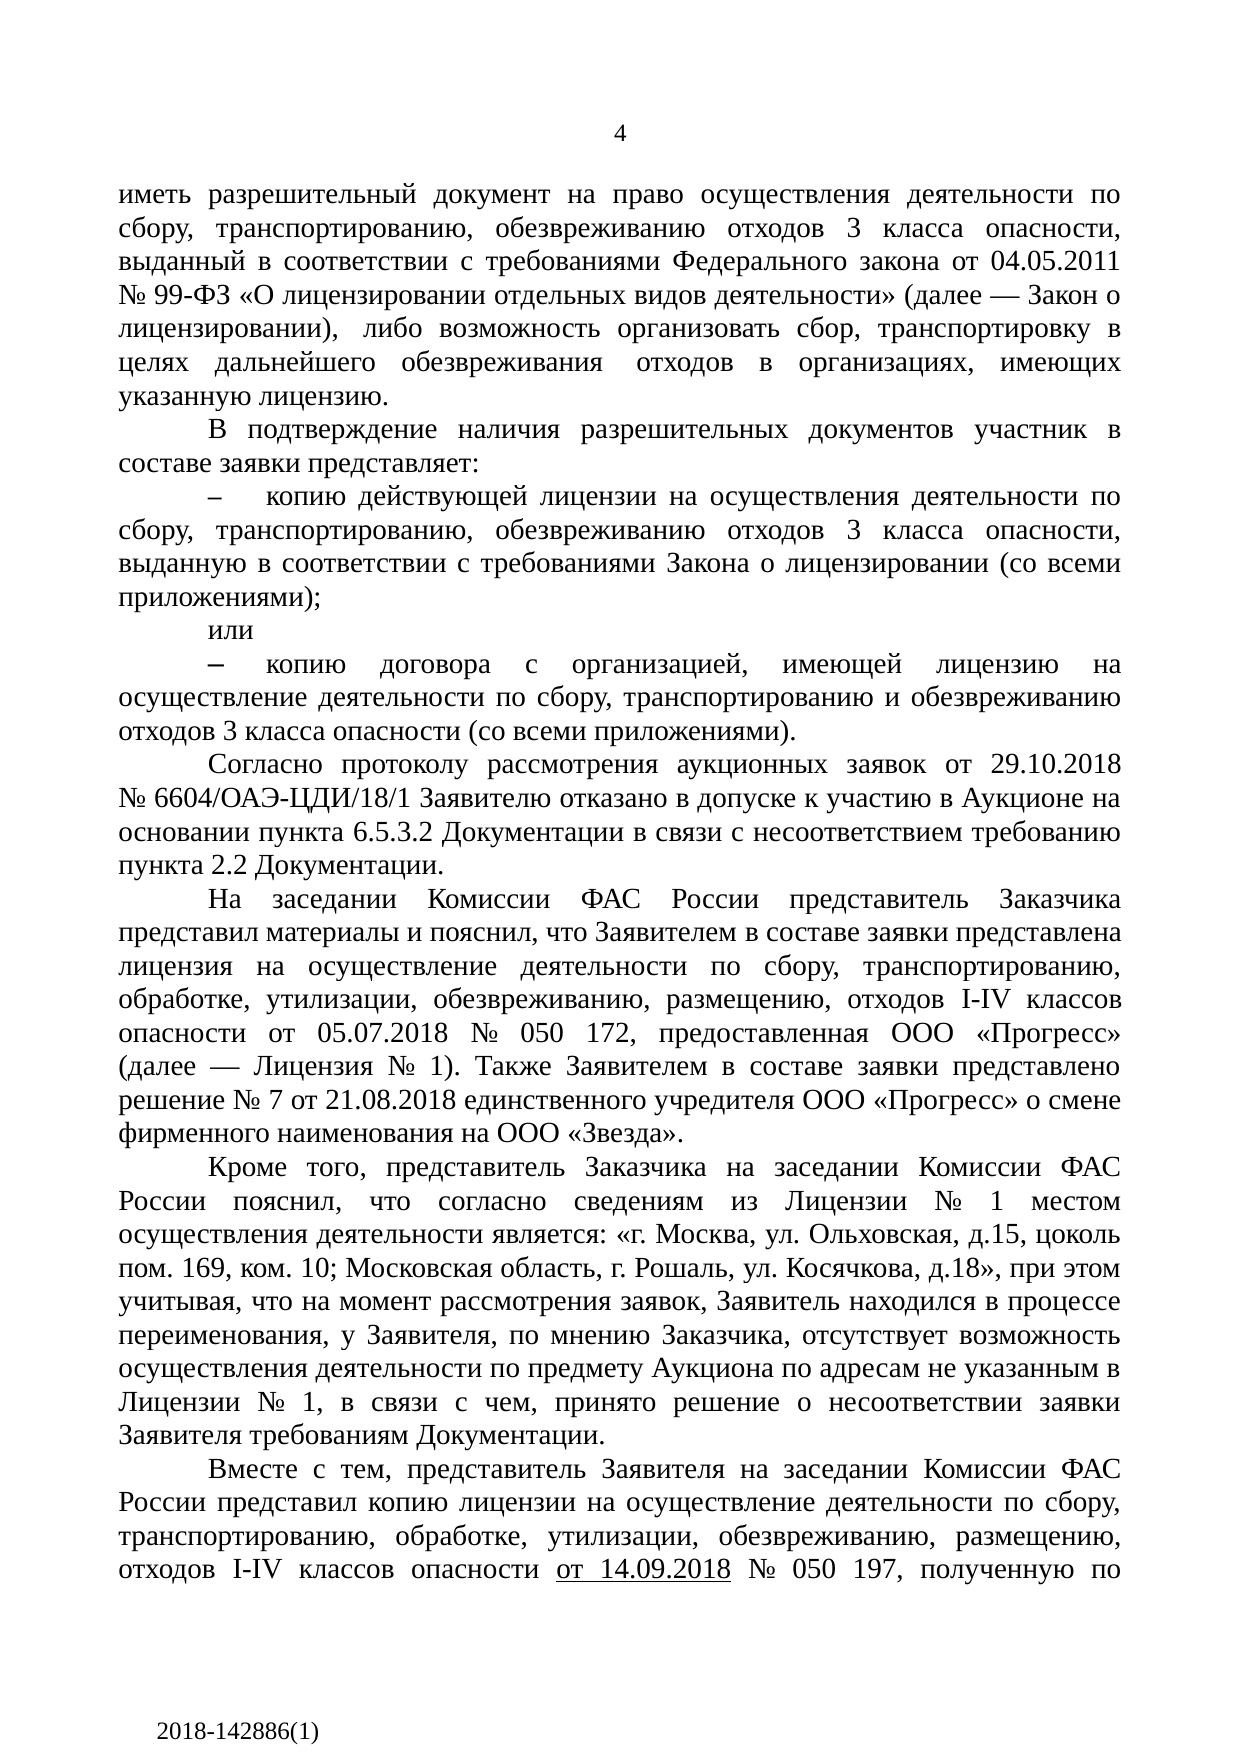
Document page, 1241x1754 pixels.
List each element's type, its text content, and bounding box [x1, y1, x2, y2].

text или [118, 612, 1122, 646]
text Кроме того, представитель Заказчика на заседании Комиссии ФАС России пояснил, что согласно сведениям из Лицензии № 1 местом осуществления деятельности является: «г. Москва, ул. Ольховская, д.15, цоколь пом. 169, ком. 10; Московская область, г. Рошаль, ул. Косячкова, д.18», при этом учитывая, что на момент рассмотрения заявок, Заявитель находился в процессе переименования, у Заявителя, по мнению Заказчика, отсутствует возможность осуществления деятельности по предмету Аукциона по адресам не указанным в Лицензии № 1, в связи с чем, принято решение о несоответствии заявки Заявителя требованиям Документации. [118, 1149, 1122, 1451]
text В подтверждение наличия разрешительных документов участник в составе заявки представляет: [118, 411, 1122, 478]
list копию действующей лицензии на осуществления деятельности по сбору, транспортированию, обезвреживанию отходов 3 класса опасности, выданную в соответствии с требованиями Закона о лицензировании (со всеми приложениями); [118, 478, 1122, 612]
list копию договора с организацией, имеющей лицензию на осуществление деятельности по сбору, транспортированию и обезвреживанию отходов 3 класса опасности (со всеми приложениями). [118, 646, 1122, 747]
text Согласно протоколу рассмотрения аукционных заявок от 29.10.2018 № 6604/ОАЭ-ЦДИ/18/1 Заявителю отказано в допуске к участию в Аукционе на основании пункта 6.5.3.2 Документации в связи с несоответствием требованию пункта 2.2 Документации. [118, 747, 1122, 881]
text иметь разрешительный документ на право осуществления деятельности по сбору, транспортированию, обезвреживанию отходов 3 класса опасности, выданный в соответствии с требованиями Федерального закона от 04.05.2011 № 99-ФЗ «О лицензировании отдельных видов деятельности» (далее — Закон о лицензировании), либо возможность организовать сбор, транспортировку в целях дальнейшего обезвреживания отходов в организациях, имеющих указанную лицензию. [118, 176, 1122, 411]
text Вместе с тем, представитель Заявителя на заседании Комиссии ФАС России представил копию лицензии на осуществление деятельности по сбору, транспортированию, обработке, утилизации, обезвреживанию, размещению, отходов I-IV классов опасности от 14.09.2018 № 050 197, полученную по [118, 1451, 1122, 1585]
text На заседании Комиссии ФАС России представитель Заказчика представил материалы и пояснил, что Заявителем в составе заявки представлена лицензия на осуществление деятельности по сбору, транспортированию, обработке, утилизации, обезвреживанию, размещению, отходов I-IV классов опасности от 05.07.2018 № 050 172, предоставленная ООО «Прогресс» (далее — Лицензия № 1). Также Заявителем в составе заявки представлено решение № 7 от 21.08.2018 единственного учредителя ООО «Прогресс» о смене фирменного наименования на ООО «Звезда». [118, 881, 1122, 1149]
